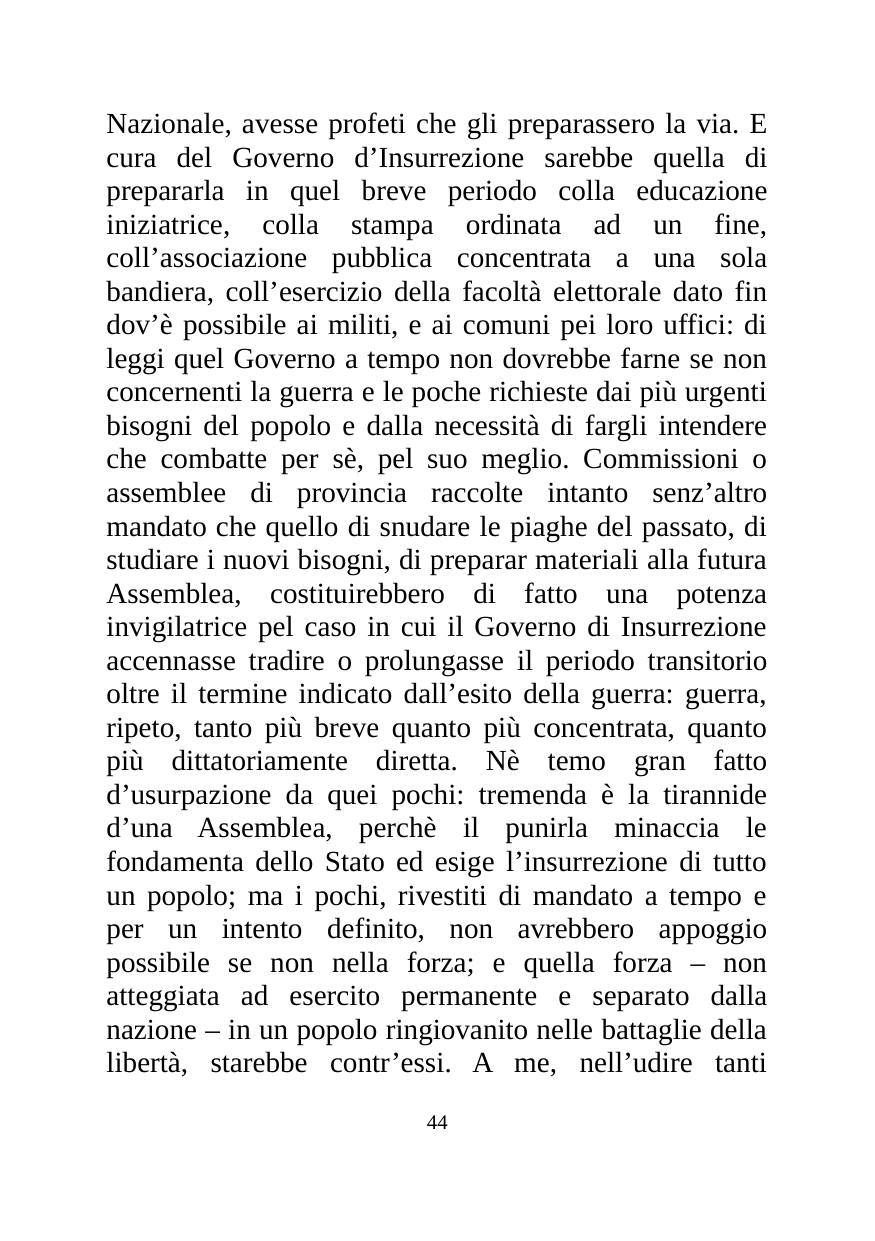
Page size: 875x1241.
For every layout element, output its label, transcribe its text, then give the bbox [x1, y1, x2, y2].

text Nazionale, avesse profeti che gli preparassero la via. E cura del Governo d’Insurrezione sarebbe quella di prepararla in quel breve periodo colla educazione iniziatrice, colla stampa ordinata ad un fine, coll’associazione pubblica concentrata a una sola bandiera, coll’esercizio della facoltà elettorale dato fin dov’è possibile ai militi, e ai comuni pei loro uffici: di leggi quel Governo a tempo non dovrebbe farne se non concernenti la guerra e le poche richieste dai più urgenti bisogni del popolo e dalla necessità di fargli intendere che combatte per sè, pel suo meglio. Commissioni o assemblee di provincia raccolte intanto senz’altro mandato che quello di snudare le piaghe del passato, di studiare i nuovi bisogni, di preparar materiali alla futura Assemblea, costituirebbero di fatto una potenza invigilatrice pel caso in cui il Governo di Insurrezione accennasse tradire o prolungasse il periodo transitorio oltre il termine indicato dall’esito della guerra: guerra, ripeto, tanto più breve quanto più concentrata, quanto più dittatoriamente diretta. Nè temo gran fatto d’usurpazione da quei pochi: tremenda è la tirannide d’una Assemblea, perchè il punirla minaccia le fondamenta dello Stato ed esige l’insurrezione di tutto un popolo; ma i pochi, rivestiti di mandato a tempo e per un intento definito, non avrebbero appoggio possibile se non nella forza; e quella forza – non atteggiata ad esercito permanente e separato dalla nazione – in un popolo ringiovanito nelle battaglie della libertà, starebbe contr’essi. A me, nell’udire tanti [106, 106, 768, 1079]
